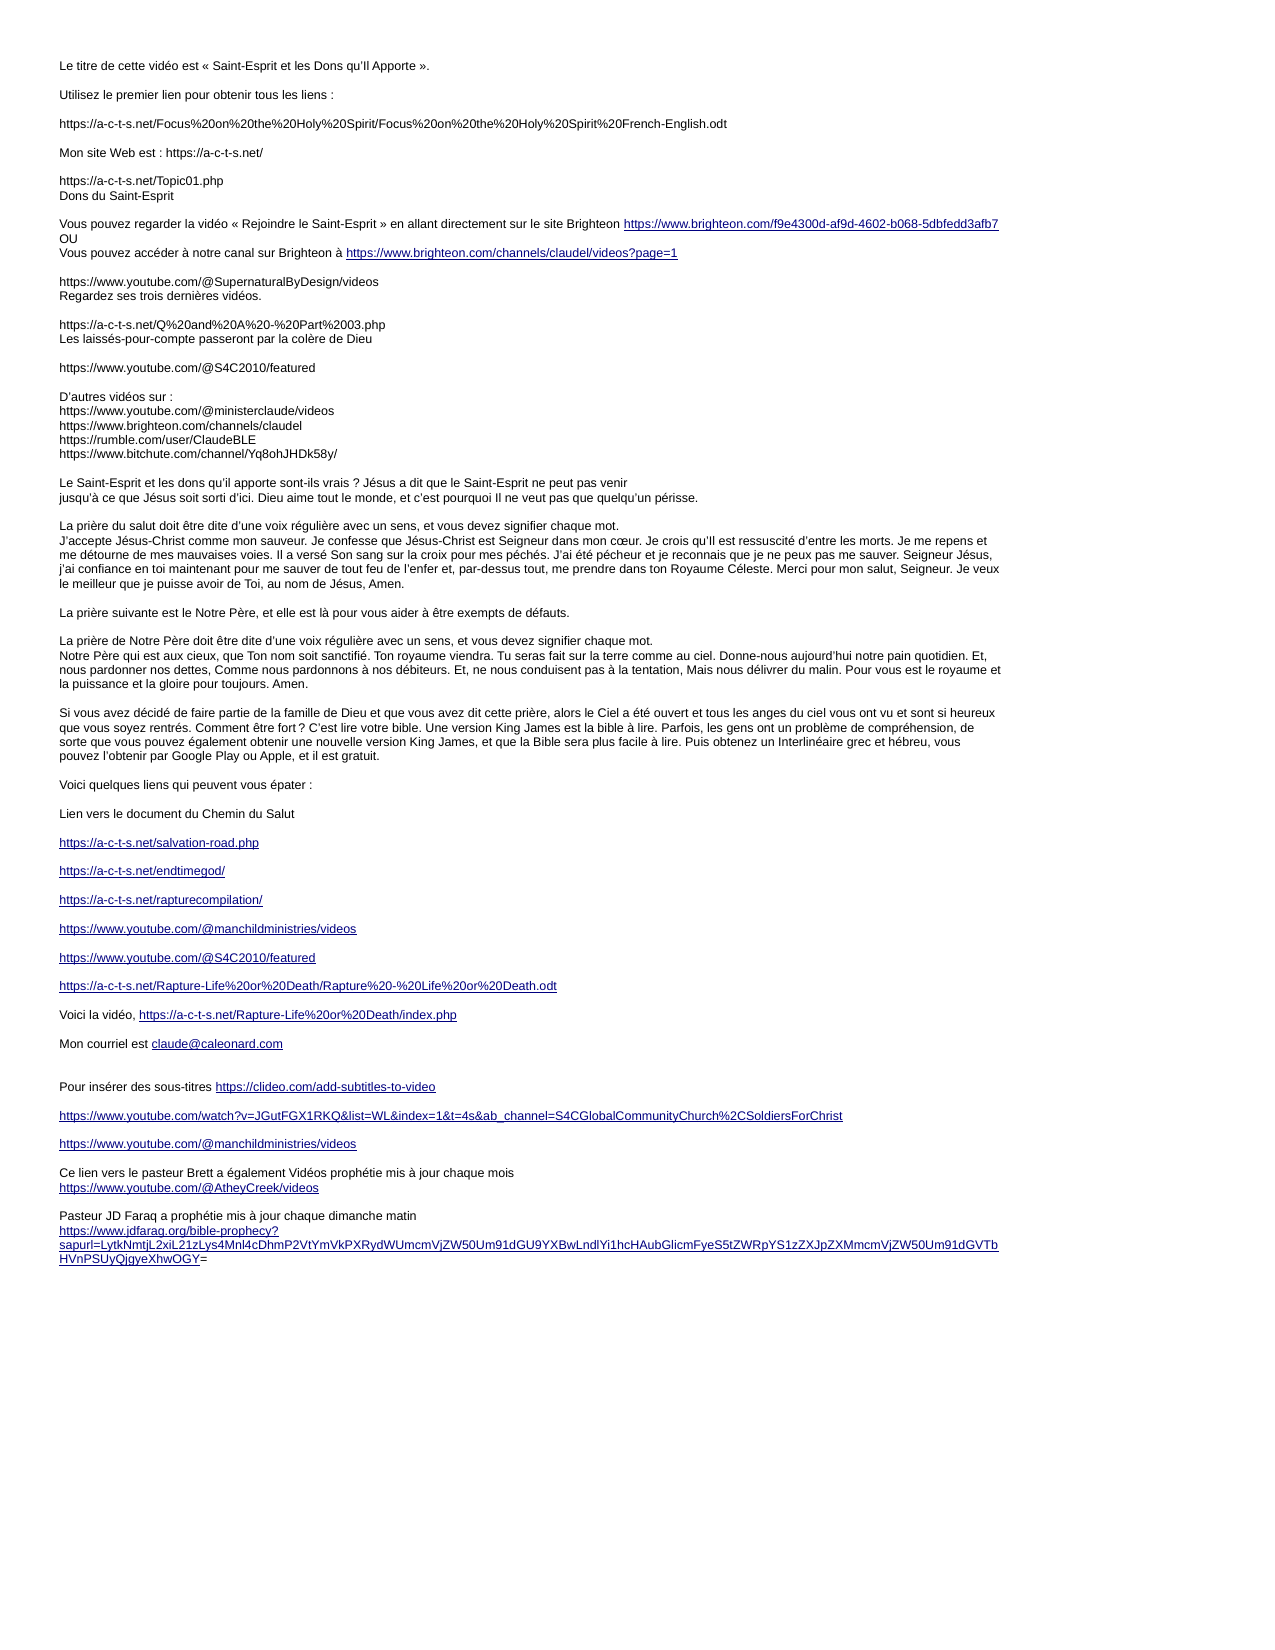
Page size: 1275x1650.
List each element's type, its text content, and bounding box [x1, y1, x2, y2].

text https://rumble.com/user/ClaudeBLE [59, 433, 1004, 447]
text Vous pouvez regarder la vidéo « Rejoindre le Saint-Esprit » en allant directement sur le site Brighteon https://www.brighteon.com/f9e4300d-af9d-4602-b068-5dbfedd3afb7 [59, 217, 1004, 232]
text Le titre de cette vidéo est « Saint-Esprit et les Dons qu’Il Apporte ». [59, 59, 1004, 73]
text https://www.youtube.com/@manchildministries/videos [59, 1137, 1004, 1152]
text jusqu’à ce que Jésus soit sorti d’ici. Dieu aime tout le monde, et c’est pourquoi Il ne veut pas que quelqu’un périsse. [59, 490, 1004, 505]
text https://www.bitchute.com/channel/Yq8ohJHDk58y/ [59, 447, 1004, 462]
text Notre Père qui est aux cieux, que Ton nom soit sanctifié. Ton royaume viendra. Tu seras fait sur la terre comme au ciel. Donne-nous aujourd’hui notre pain quotidien. Et, nous pardonner nos dettes, Comme nous pardonnons à nos débiteurs. Et, ne nous conduisent pas à la tentation, Mais nous délivrer du malin. Pour vous est le royaume et la puissance et la gloire pour toujours. Amen. [59, 648, 1004, 692]
text Voici quelques liens qui peuvent vous épater : [59, 778, 1004, 792]
text https://www.jdfarag.org/bible-prophecy?sapurl=LytkNmtjL2xiL21zLys4Mnl4cDhmP2VtYmVkPXRydWUmcmVjZW50Um91dGU9YXBwLndlYi1hcHAubGlicmFyeS5tZWRpYS1zZXJpZXMmcmVjZW50Um91dGVTbHVnPSUyQjgyeXhwOGY= [59, 1223, 1004, 1267]
text https://www.youtube.com/@S4C2010/featured [59, 950, 1004, 965]
text Pour insérer des sous-titres https://clideo.com/add-subtitles-to-video [59, 1080, 1004, 1094]
text La prière de Notre Père doit être dite d’une voix régulière avec un sens, et vous devez signifier chaque mot. [59, 634, 1004, 648]
text https://a-c-t-s.net/Focus%20on%20the%20Holy%20Spirit/Focus%20on%20the%20Holy%20Spirit%20French-English.odt [59, 117, 1004, 131]
text D’autres vidéos sur : [59, 390, 1004, 404]
text Les laissés-pour-compte passeront par la colère de Dieu [59, 332, 1004, 347]
text Lien vers le document du Chemin du Salut [59, 807, 1004, 821]
text La prière du salut doit être dite d’une voix régulière avec un sens, et vous devez signifier chaque mot. [59, 519, 1004, 533]
text https://a-c-t-s.net/Topic01.php [59, 174, 1004, 188]
text OU [59, 232, 1004, 246]
text La prière suivante est le Notre Père, et elle est là pour vous aider à être exempts de défauts. [59, 605, 1004, 620]
text J’accepte Jésus-Christ comme mon sauveur. Je confesse que Jésus-Christ est Seigneur dans mon cœur. Je crois qu’Il est ressuscité d’entre les morts. Je me repens et me détourne de mes mauvaises voies. Il a versé Son sang sur la croix pour mes péchés. J’ai été pécheur et je reconnais que je ne peux pas me sauver. Seigneur Jésus, j’ai confiance en toi maintenant pour me sauver de tout feu de l’enfer et, par-dessus tout, me prendre dans ton Royaume Céleste. Merci pour mon salut, Seigneur. Je veux le meilleur que je puisse avoir de Toi, au nom de Jésus, Amen. [59, 533, 1004, 591]
text Regardez ses trois dernières vidéos. [59, 289, 1004, 303]
text https://www.youtube.com/watch?v=JGutFGX1RKQ&list=WL&index=1&t=4s&ab_channel=S4CGlobalCommunityChurch%2CSoldiersForChrist [59, 1108, 1004, 1123]
text Si vous avez décidé de faire partie de la famille de Dieu et que vous avez dit cette prière, alors le Ciel a été ouvert et tous les anges du ciel vous ont vu et sont si heureux que vous soyez rentrés. Comment être fort ? C’est lire votre bible. Une version King James est la bible à lire. Parfois, les gens ont un problème de compréhension, de sorte que vous pouvez également obtenir une nouvelle version King James, et que la Bible sera plus facile à lire. Puis obtenez un Interlinéaire grec et hébreu, vous pouvez l’obtenir par Google Play ou Apple, et il est gratuit. [59, 706, 1004, 763]
text https://a-c-t-s.net/Q%20and%20A%20-%20Part%2003.php [59, 318, 1004, 332]
text https://www.youtube.com/@SupernaturalByDesign/videos [59, 275, 1004, 289]
text https://a-c-t-s.net/Rapture-Life%20or%20Death/Rapture%20-%20Life%20or%20Death.odt [59, 979, 1004, 993]
text Pasteur JD Faraq a prophétie mis à jour chaque dimanche matin [59, 1209, 1004, 1223]
text https://a-c-t-s.net/endtimegod/ [59, 864, 1004, 878]
text Le Saint-Esprit et les dons qu’il apporte sont-ils vrais ? Jésus a dit que le Saint-Esprit ne peut pas venir [59, 476, 1004, 490]
text https://a-c-t-s.net/rapturecompilation/ [59, 893, 1004, 907]
text Mon site Web est : https://a-c-t-s.net/ [59, 145, 1004, 160]
text https://www.youtube.com/@manchildministries/videos [59, 922, 1004, 936]
text Mon courriel est claude@caleonard.com [59, 1037, 1004, 1051]
text https://www.brighteon.com/channels/claudel [59, 418, 1004, 433]
text https://www.youtube.com/@ministerclaude/videos [59, 404, 1004, 418]
text https://a-c-t-s.net/salvation-road.php [59, 835, 1004, 850]
text Utilisez le premier lien pour obtenir tous les liens : [59, 88, 1004, 102]
text Vous pouvez accéder à notre canal sur Brighteon à https://www.brighteon.com/channels/claudel/videos?page=1 [59, 246, 1004, 260]
text Voici la vidéo, https://a-c-t-s.net/Rapture-Life%20or%20Death/index.php [59, 1008, 1004, 1022]
text https://www.youtube.com/@S4C2010/featured [59, 361, 1004, 375]
text https://www.youtube.com/@AtheyCreek/videos [59, 1180, 1004, 1195]
text Dons du Saint-Esprit [59, 188, 1004, 203]
text Ce lien vers le pasteur Brett a également Vidéos prophétie mis à jour chaque mois [59, 1166, 1004, 1180]
